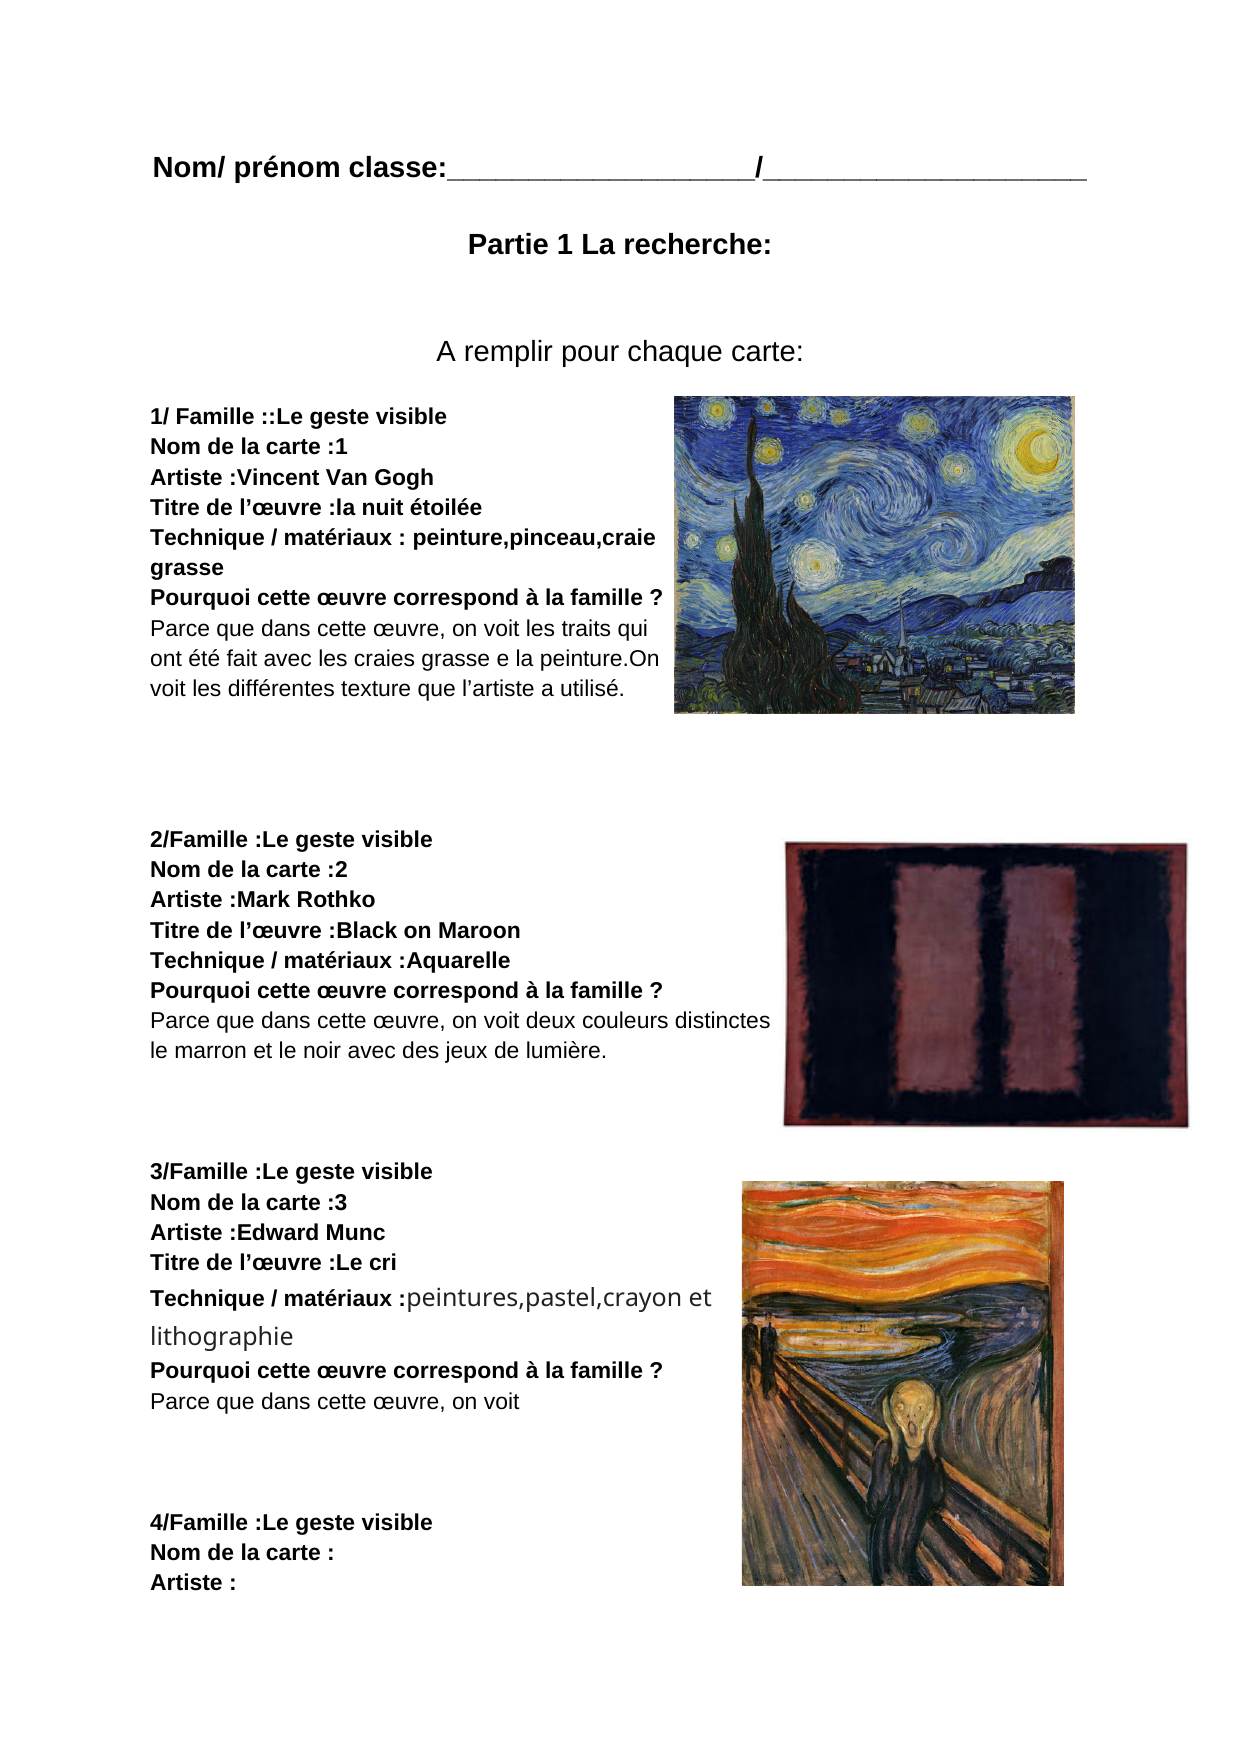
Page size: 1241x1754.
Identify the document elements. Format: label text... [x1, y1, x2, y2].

text [1075, 433, 1090, 460]
text [1064, 1539, 1090, 1565]
text Pourquoi cette œuvre correspond à la famille ? Parce que dans cette œuvre, on voit [150, 1357, 741, 1414]
text Titre de l’œuvre :la nuit étoilée [150, 494, 674, 520]
text Nom/ prénom classe:___________________/____________________ [150, 150, 1090, 183]
text Technique / matériaux :Aquarelle [150, 947, 778, 973]
text [1064, 1188, 1090, 1215]
text [1064, 1219, 1090, 1245]
text Titre de l’œuvre :Le cri [150, 1249, 741, 1275]
text [1064, 1249, 1090, 1275]
text Artiste : [150, 1569, 1090, 1595]
text 2/Famille :Le geste visible [150, 826, 1090, 852]
text 1/ Famille ::Le geste visible [150, 403, 674, 429]
text Titre de l’œuvre :Black on Maroon [150, 917, 778, 943]
text Partie 1 La recherche: [150, 227, 1090, 261]
text Nom de la carte :2 [150, 856, 778, 883]
text Technique / matériaux :peintures,pastel,crayon et [150, 1279, 741, 1313]
text Artiste :Vincent Van Gogh [150, 463, 674, 490]
picture [674, 396, 1075, 714]
text 4/Famille :Le geste visible [150, 1508, 741, 1535]
text lithographie [150, 1318, 741, 1352]
text Nom de la carte :3 [150, 1188, 741, 1215]
text Pourquoi cette œuvre correspond à la famille ? Parce que dans cette œuvre, on voit les traits qui ont été fait avec les craies grasse e la peinture.On voit les différentes texture que l’artiste a utilisé. [150, 584, 674, 701]
text Artiste :Edward Munc [150, 1219, 741, 1245]
text [1064, 1318, 1090, 1352]
picture [741, 1181, 1064, 1586]
text 3/Famille :Le geste visible [150, 1158, 1090, 1185]
text Technique / matériaux : peinture,pinceau,craie grasse [150, 524, 674, 581]
text A remplir pour chaque carte: [150, 334, 1090, 368]
text [1064, 1508, 1090, 1535]
text Nom de la carte :1 [150, 433, 674, 460]
text Artiste :Mark Rothko [150, 886, 778, 913]
picture [778, 838, 1193, 1132]
text Nom de la carte : [150, 1539, 741, 1565]
text Pourquoi cette œuvre correspond à la famille ? Parce que dans cette œuvre, on voit deux couleurs distinctes le marron et le noir avec des jeux de lumière. [150, 977, 778, 1064]
